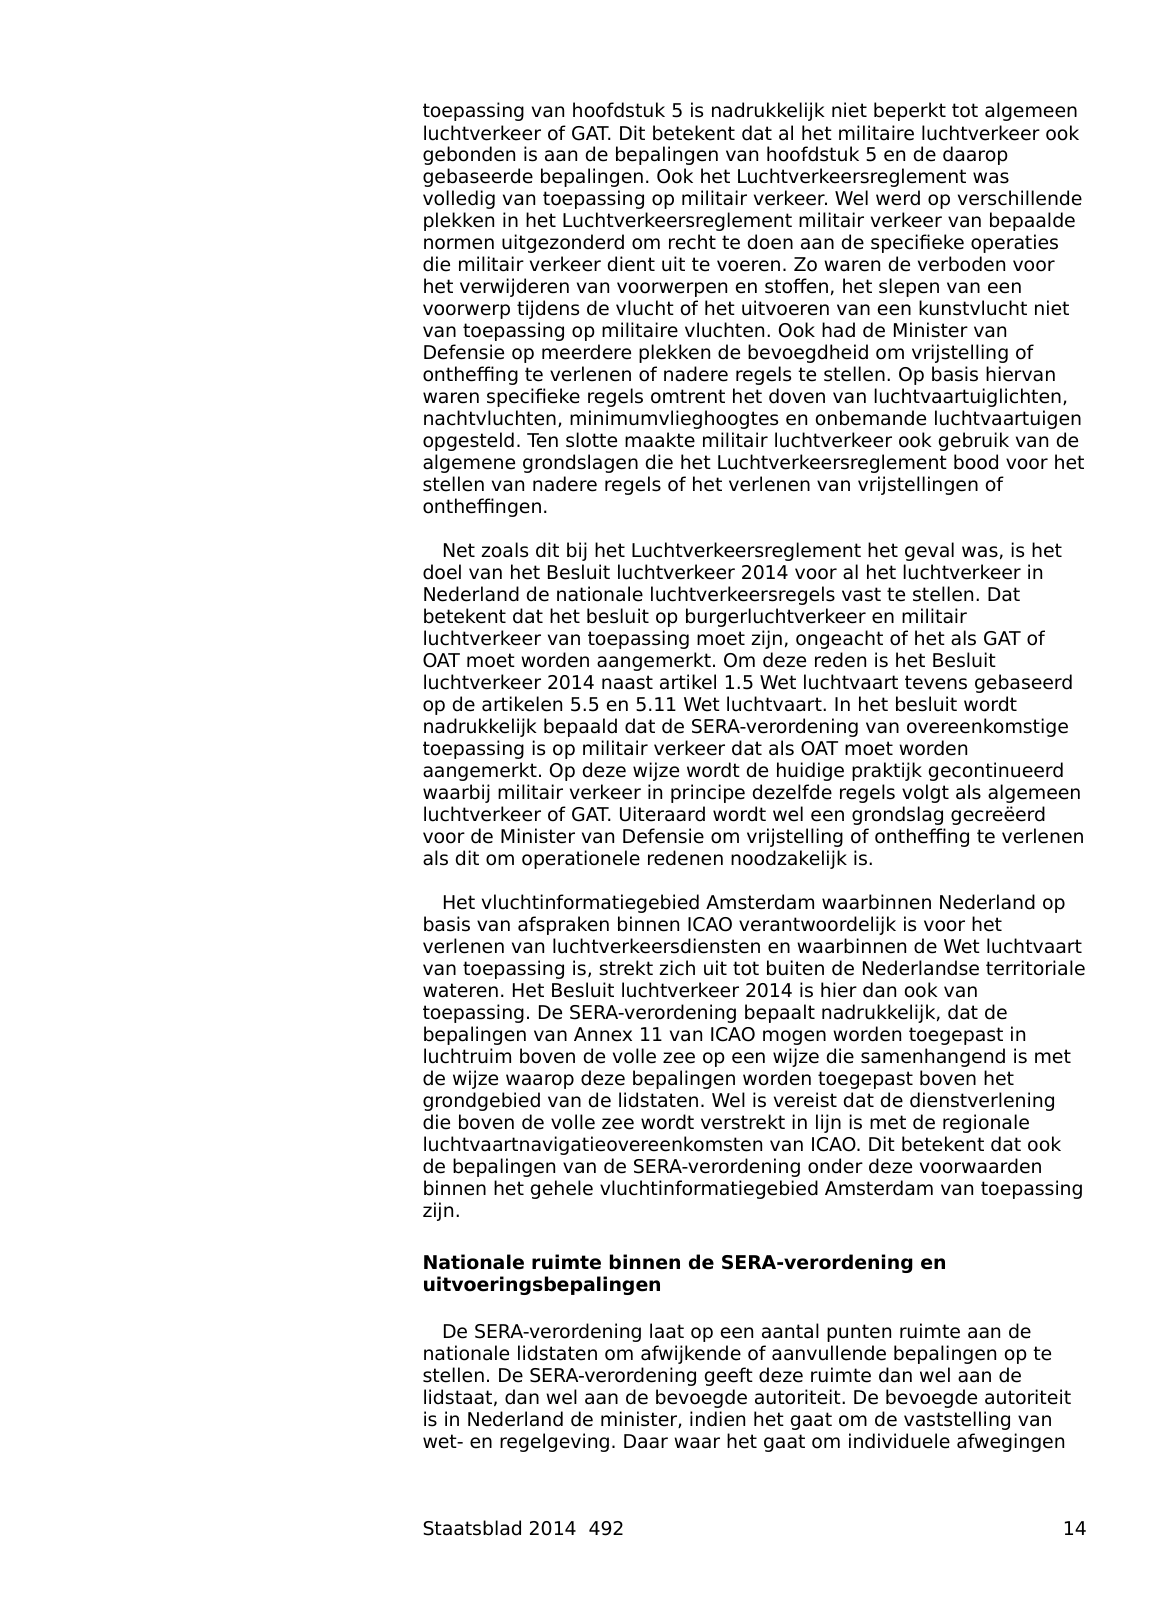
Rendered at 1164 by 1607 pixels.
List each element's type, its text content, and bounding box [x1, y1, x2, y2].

text Net zoals dit bij het Luchtverkeersreglement het geval was, is het doel van het Besluit luchtverkeer 2014 voor al het luchtverkeer in Nederland de nationale luchtverkeersregels vast te stellen. Dat betekent dat het besluit op burgerluchtverkeer en militair luchtverkeer van toepassing moet zijn, ongeacht of het als GAT of OAT moet worden aangemerkt. Om deze reden is het Besluit luchtverkeer 2014 naast artikel 1.5 Wet luchtvaart tevens gebaseerd op de artikelen 5.5 en 5.11 Wet luchtvaart. In het besluit wordt nadrukkelijk bepaald dat de SERA-verordening van overeenkomstige toepassing is op militair verkeer dat als OAT moet worden aangemerkt. Op deze wijze wordt de huidige praktijk gecontinueerd waarbij militair verkeer in principe dezelfde regels volgt als algemeen luchtverkeer of GAT. Uiteraard wordt wel een grondslag gecreëerd voor de Minister van Defensie om vrijstelling of ontheffing te verlenen als dit om operationele redenen noodzakelijk is. [422, 540, 1087, 870]
text Het vluchtinformatiegebied Amsterdam waarbinnen Nederland op basis van afspraken binnen ICAO verantwoordelijk is voor het verlenen van luchtverkeersdiensten en waarbinnen de Wet luchtvaart van toepassing is, strekt zich uit tot buiten de Nederlandse territoriale wateren. Het Besluit luchtverkeer 2014 is hier dan ook van toepassing. De SERA-verordening bepaalt nadrukkelijk, dat de bepalingen van Annex 11 van ICAO mogen worden toegepast in luchtruim boven de volle zee op een wijze die samenhangend is met de wijze waarop deze bepalingen worden toegepast boven het grondgebied van de lidstaten. Wel is vereist dat de dienstverlening die boven de volle zee wordt verstrekt in lijn is met de regionale luchtvaartnavigatieovereenkomsten van ICAO. Dit betekent dat ook de bepalingen van de SERA-verordening onder deze voorwaarden binnen het gehele vluchtinformatiegebied Amsterdam van toepassing zijn. [422, 892, 1087, 1222]
text De SERA-verordening laat op een aantal punten ruimte aan de nationale lidstaten om afwijkende of aanvullende bepalingen op te stellen. De SERA-verordening geeft deze ruimte dan wel aan de lidstaat, dan wel aan de bevoegde autoriteit. De bevoegde autoriteit is in Nederland de minister, indien het gaat om de vaststelling van wet- en regelgeving. Daar waar het gaat om individuele afwegingen [422, 1321, 1087, 1453]
text toepassing van hoofdstuk 5 is nadrukkelijk niet beperkt tot algemeen luchtverkeer of GAT. Dit betekent dat al het militaire luchtverkeer ook gebonden is aan de bepalingen van hoofdstuk 5 en de daarop gebaseerde bepalingen. Ook het Luchtverkeersreglement was volledig van toepassing op militair verkeer. Wel werd op verschillende plekken in het Luchtverkeersreglement militair verkeer van bepaalde normen uitgezonderd om recht te doen aan de specifieke operaties die militair verkeer dient uit te voeren. Zo waren de verboden voor het verwijderen van voorwerpen en stoffen, het slepen van een voorwerp tijdens de vlucht of het uitvoeren van een kunstvlucht niet van toepassing op militaire vluchten. Ook had de Minister van Defensie op meerdere plekken de bevoegdheid om vrijstelling of ontheffing te verlenen of nadere regels te stellen. Op basis hiervan waren specifieke regels omtrent het doven van luchtvaartuiglichten, nachtvluchten, minimumvlieghoogtes en onbemande luchtvaartuigen opgesteld. Ten slotte maakte militair luchtverkeer ook gebruik van de algemene grondslagen die het Luchtverkeersreglement bood voor het stellen van nadere regels of het verlenen van vrijstellingen of ontheffingen. [422, 100, 1087, 518]
subtitle Nationale ruimte binnen de SERA-verordening en uitvoeringsbepalingen [422, 1252, 1087, 1296]
